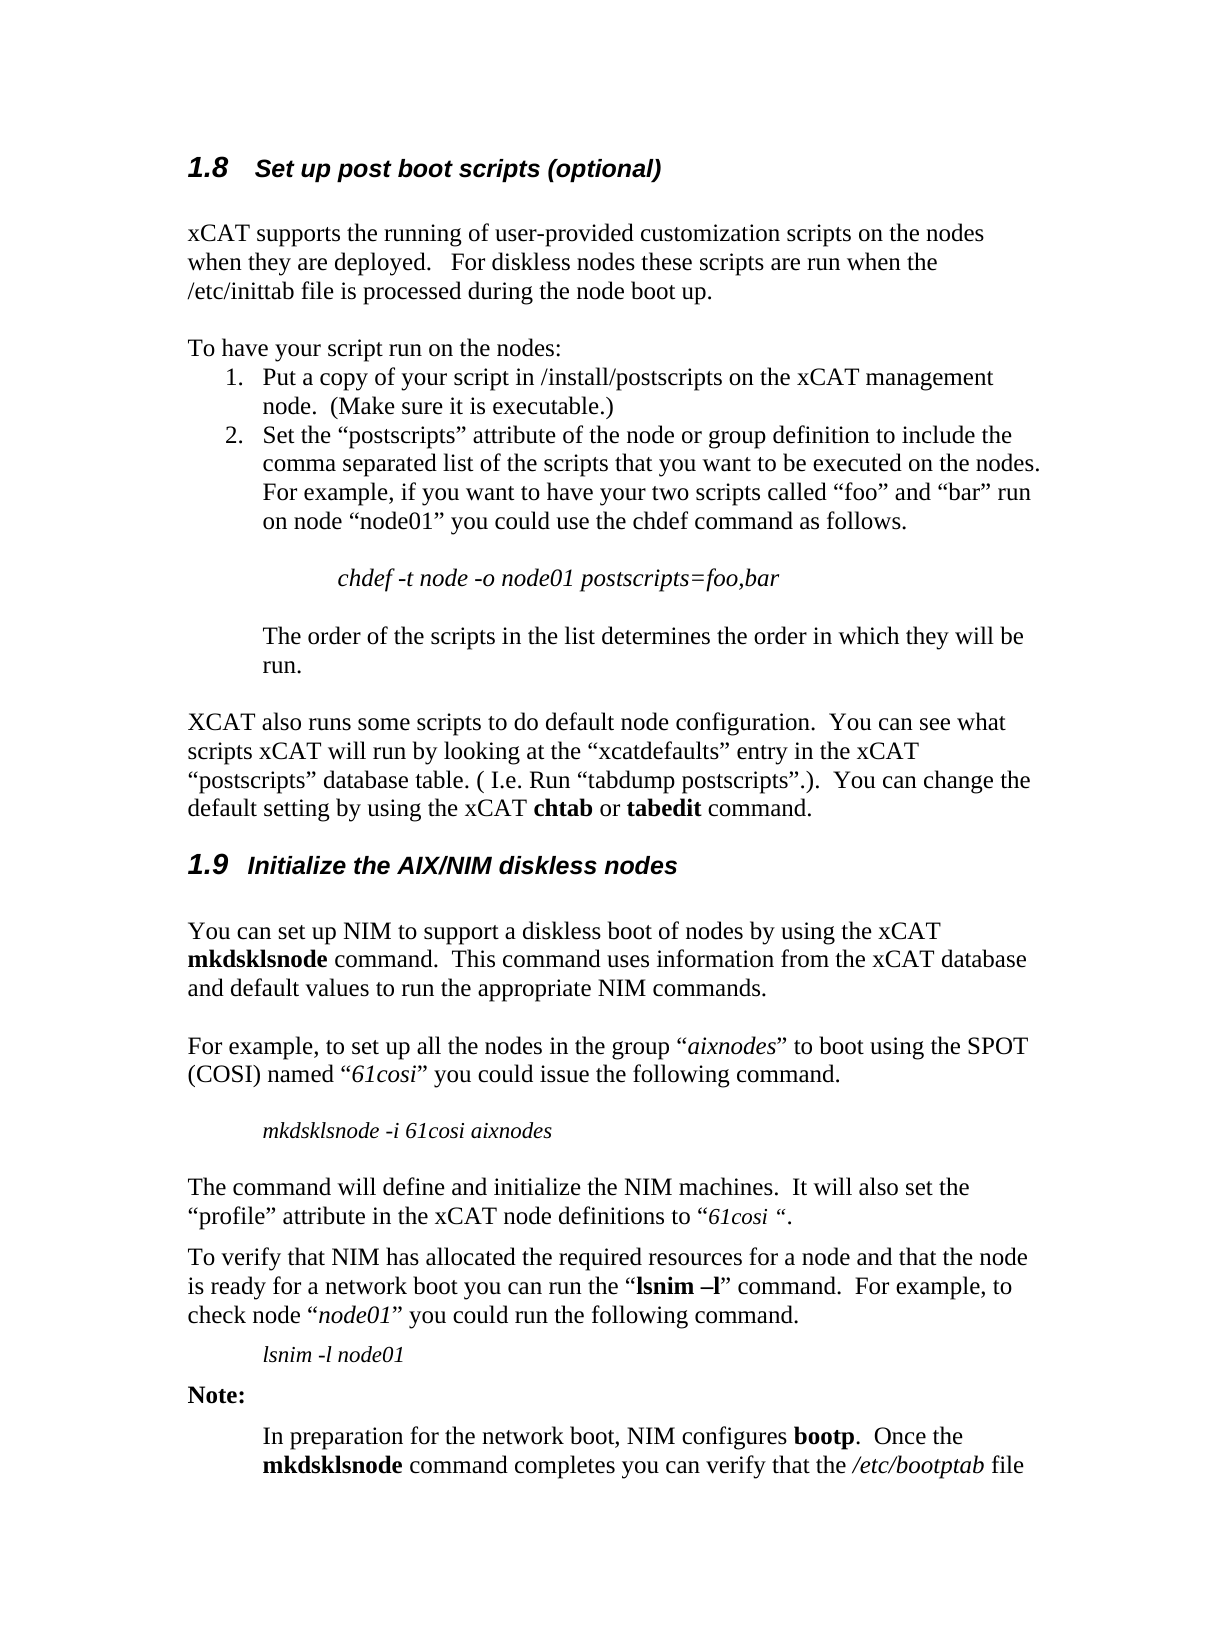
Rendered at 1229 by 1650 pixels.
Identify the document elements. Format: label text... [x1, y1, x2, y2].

text To have your script run on the nodes: [187, 333, 1041, 362]
subtitle Set up post boot scripts (optional) [187, 150, 1041, 183]
text For example, to set up all the nodes in the group “aixnodes” to boot using the SPOT (COSI) named “61cosi” you could issue the following command. [187, 1031, 1041, 1088]
text mkdsklsnode -i 61cosi aixnodes [187, 1117, 1041, 1143]
list Set the “postscripts” attribute of the node or group definition to include the comma separated list of the scripts that you want to be executed on the nodes. For example, if you want to have your two scripts called “foo” and “bar” run on node “node01” you could use the chdef command as follows. [225, 420, 1041, 535]
subtitle Initialize the AIX/NIM diskless nodes [187, 847, 1041, 881]
text To verify that NIM has allocated the required resources for a node and that the node is ready for a network boot you can run the “lsnim –l” command. For example, to check node “node01” you could run the following command. [187, 1242, 1041, 1328]
text You can set up NIM to support a diskless boot of nodes by using the xCAT mkdsklsnode command. This command uses information from the xCAT database and default values to run the appropriate NIM commands. [187, 916, 1041, 1002]
text Note: [187, 1380, 1041, 1408]
text lsnim -l node01 [262, 1341, 1041, 1367]
text XCAT also runs some scripts to do default node configuration. You can see what scripts xCAT will run by looking at the “xcatdefaults” entry in the xCAT “postscripts” database table. ( I.e. Run “tabdump postscripts”.). You can change the default setting by using the xCAT chtab or tabedit command. [187, 707, 1041, 822]
text In preparation for the network boot, NIM configures bootp. Once the mkdsklsnode command completes you can verify that the /etc/bootptab file [262, 1421, 1041, 1478]
text The order of the scripts in the list determines the order in which they will be run. [262, 621, 1041, 678]
text chdef -t node -o node01 postscripts=foo,bar [187, 563, 1041, 592]
list The command will define and initialize the NIM machines. It will also set the “profile” attribute in the xCAT node definitions to “61cosi “. [150, 1172, 1041, 1230]
list Put a copy of your script in /install/postscripts on the xCAT management node. (Make sure it is executable.) [225, 362, 1041, 420]
text xCAT supports the running of user-provided customization scripts on the nodes when they are deployed. For diskless nodes these scripts are run when the /etc/inittab file is processed during the node boot up. [187, 218, 1041, 305]
